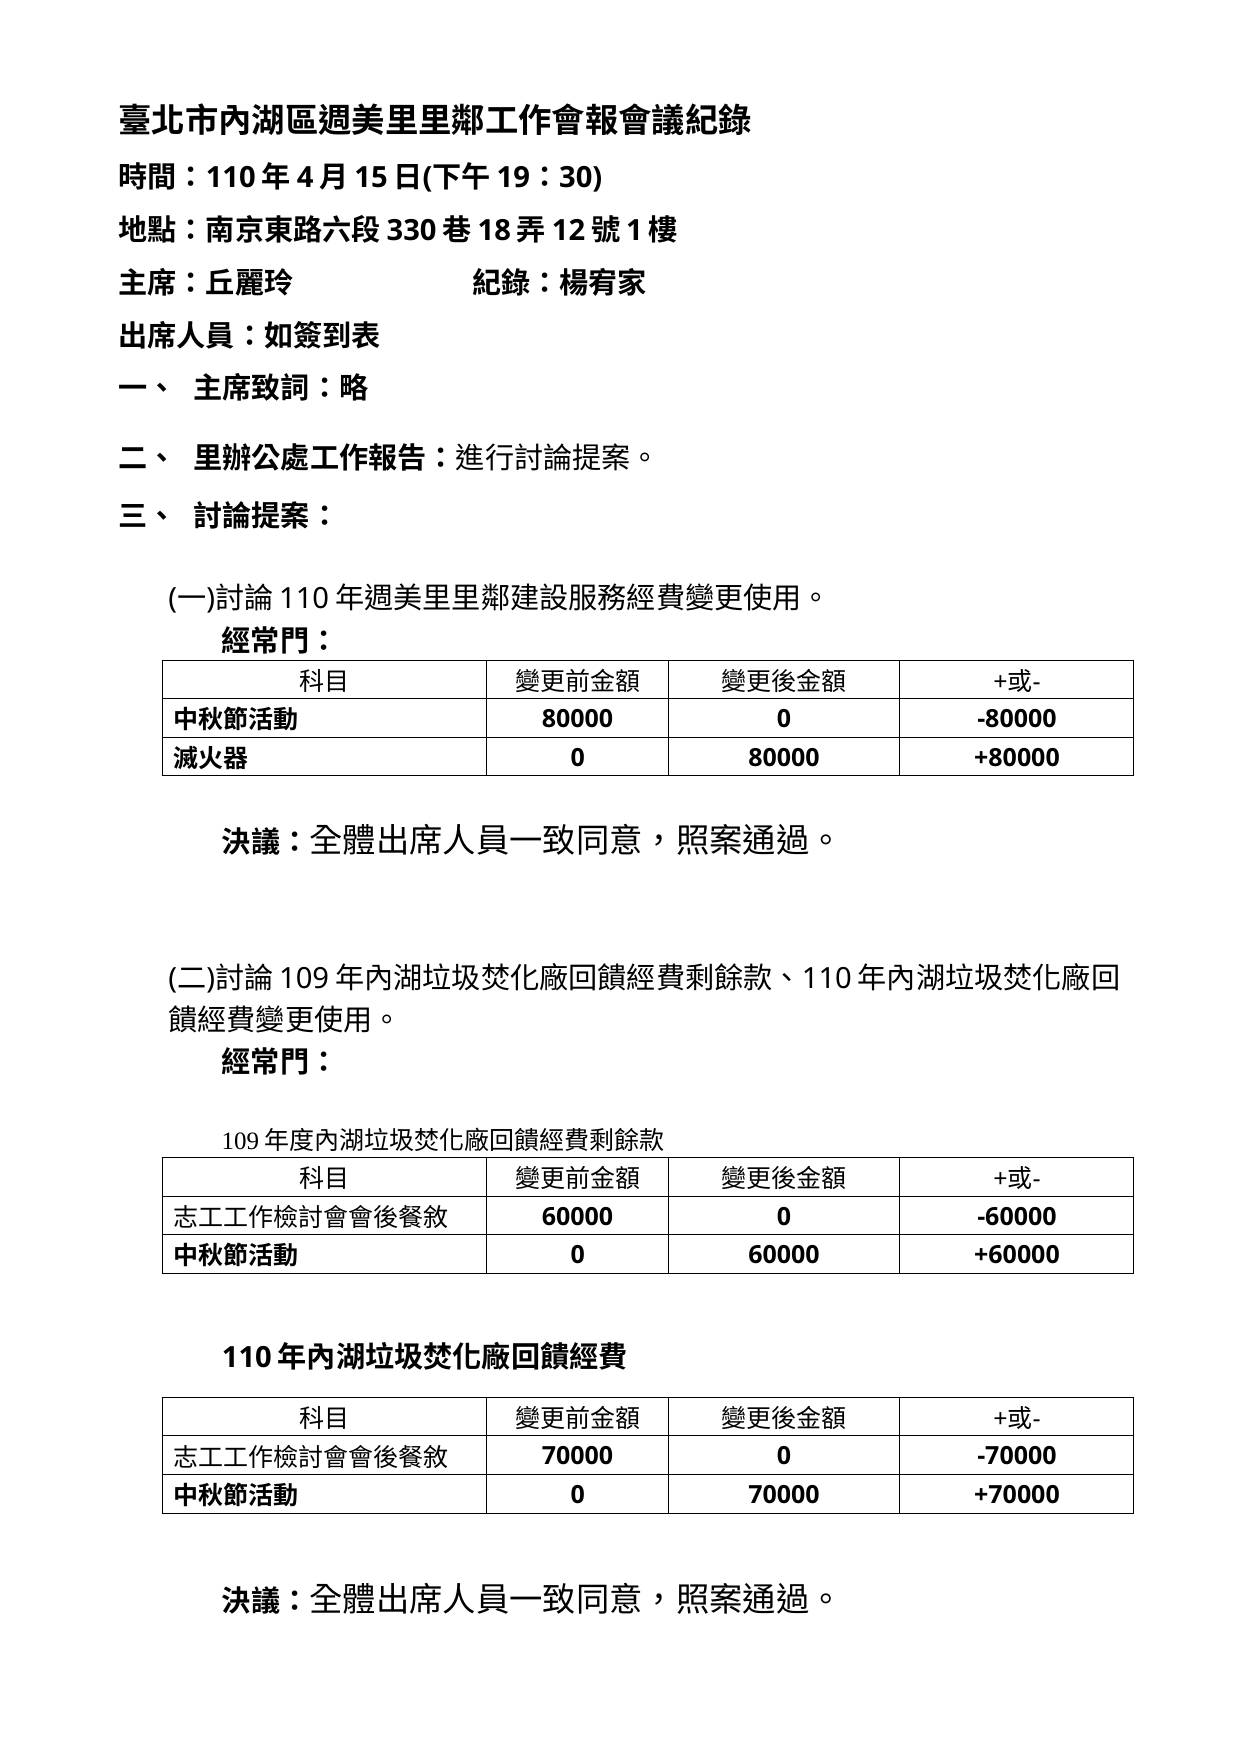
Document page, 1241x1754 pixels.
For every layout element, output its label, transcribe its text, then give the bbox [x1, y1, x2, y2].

list 里辦公處工作報告：進行討論提案。 [118, 418, 1122, 493]
text 臺北市內湖區週美里里鄰工作會報會議紀錄 [118, 93, 1122, 142]
table_cell 80000 [487, 699, 668, 737]
table_header 變更後金額 [669, 1158, 899, 1196]
table_header +或- [900, 1158, 1133, 1196]
table_header 變更後金額 [669, 1398, 899, 1435]
text 經常門： [221, 1039, 1219, 1081]
text 主席：丘麗玲 紀錄：楊宥家 [118, 259, 1122, 302]
table_header 變更後金額 [669, 661, 899, 698]
text 時間：110年4月15日(下午19：30) [118, 154, 1122, 196]
text (一)討論110年週美里里鄰建設服務經費變更使用。 [168, 575, 1122, 617]
text 地點：南京東路六段330巷18弄12號1樓 [118, 207, 1122, 249]
table_cell 70000 [487, 1436, 668, 1474]
table_cell +70000 [900, 1475, 1133, 1512]
list 主席致詞：略 [118, 365, 1122, 407]
table_cell 0 [669, 699, 899, 737]
table_cell -60000 [900, 1197, 1133, 1234]
table_cell 中秋節活動 [163, 1475, 486, 1512]
text 決議：全體出席人員一致同意，照案通過。 [222, 1573, 1122, 1621]
table_header 變更前金額 [487, 661, 668, 698]
text 決議：全體出席人員一致同意，照案通過。 [222, 814, 1122, 862]
text 經常門： [221, 617, 1219, 659]
table_cell 70000 [669, 1475, 899, 1512]
table_cell 0 [669, 1197, 899, 1234]
table_cell 志工工作檢討會會後餐敘 [163, 1436, 486, 1474]
table_header +或- [900, 1398, 1133, 1435]
table_cell -80000 [900, 699, 1133, 737]
table_header 科目 [163, 1398, 486, 1435]
text 出席人員：如簽到表 [118, 312, 1122, 354]
table_cell 中秋節活動 [163, 699, 486, 737]
list 討論提案： [118, 493, 1122, 535]
table_cell 滅火器 [163, 738, 486, 775]
table_cell -70000 [900, 1436, 1133, 1474]
table_cell 0 [487, 1235, 668, 1273]
table_header +或- [900, 661, 1133, 698]
table_cell 80000 [669, 738, 899, 775]
text (二)討論109年內湖垃圾焚化廠回饋經費剩餘款、110年內湖垃圾焚化廠回饋經費變更使用。 [168, 954, 1122, 1039]
table_cell 中秋節活動 [163, 1235, 486, 1273]
table_cell 0 [487, 738, 668, 775]
table_cell 0 [487, 1475, 668, 1512]
table_header 科目 [163, 1158, 486, 1196]
table_header 變更前金額 [487, 1398, 668, 1435]
table_cell 0 [669, 1436, 899, 1474]
table_cell 60000 [669, 1235, 899, 1273]
text 109年度內湖垃圾焚化廠回饋經費剩餘款 [221, 1121, 1219, 1157]
table_cell +60000 [900, 1235, 1133, 1273]
text 110年內湖垃圾焚化廠回饋經費 [222, 1333, 1122, 1376]
table_header 科目 [163, 661, 486, 698]
table_cell 60000 [487, 1197, 668, 1234]
table_header 變更前金額 [487, 1158, 668, 1196]
table_cell +80000 [900, 738, 1133, 775]
table_cell 志工工作檢討會會後餐敘 [163, 1197, 486, 1234]
